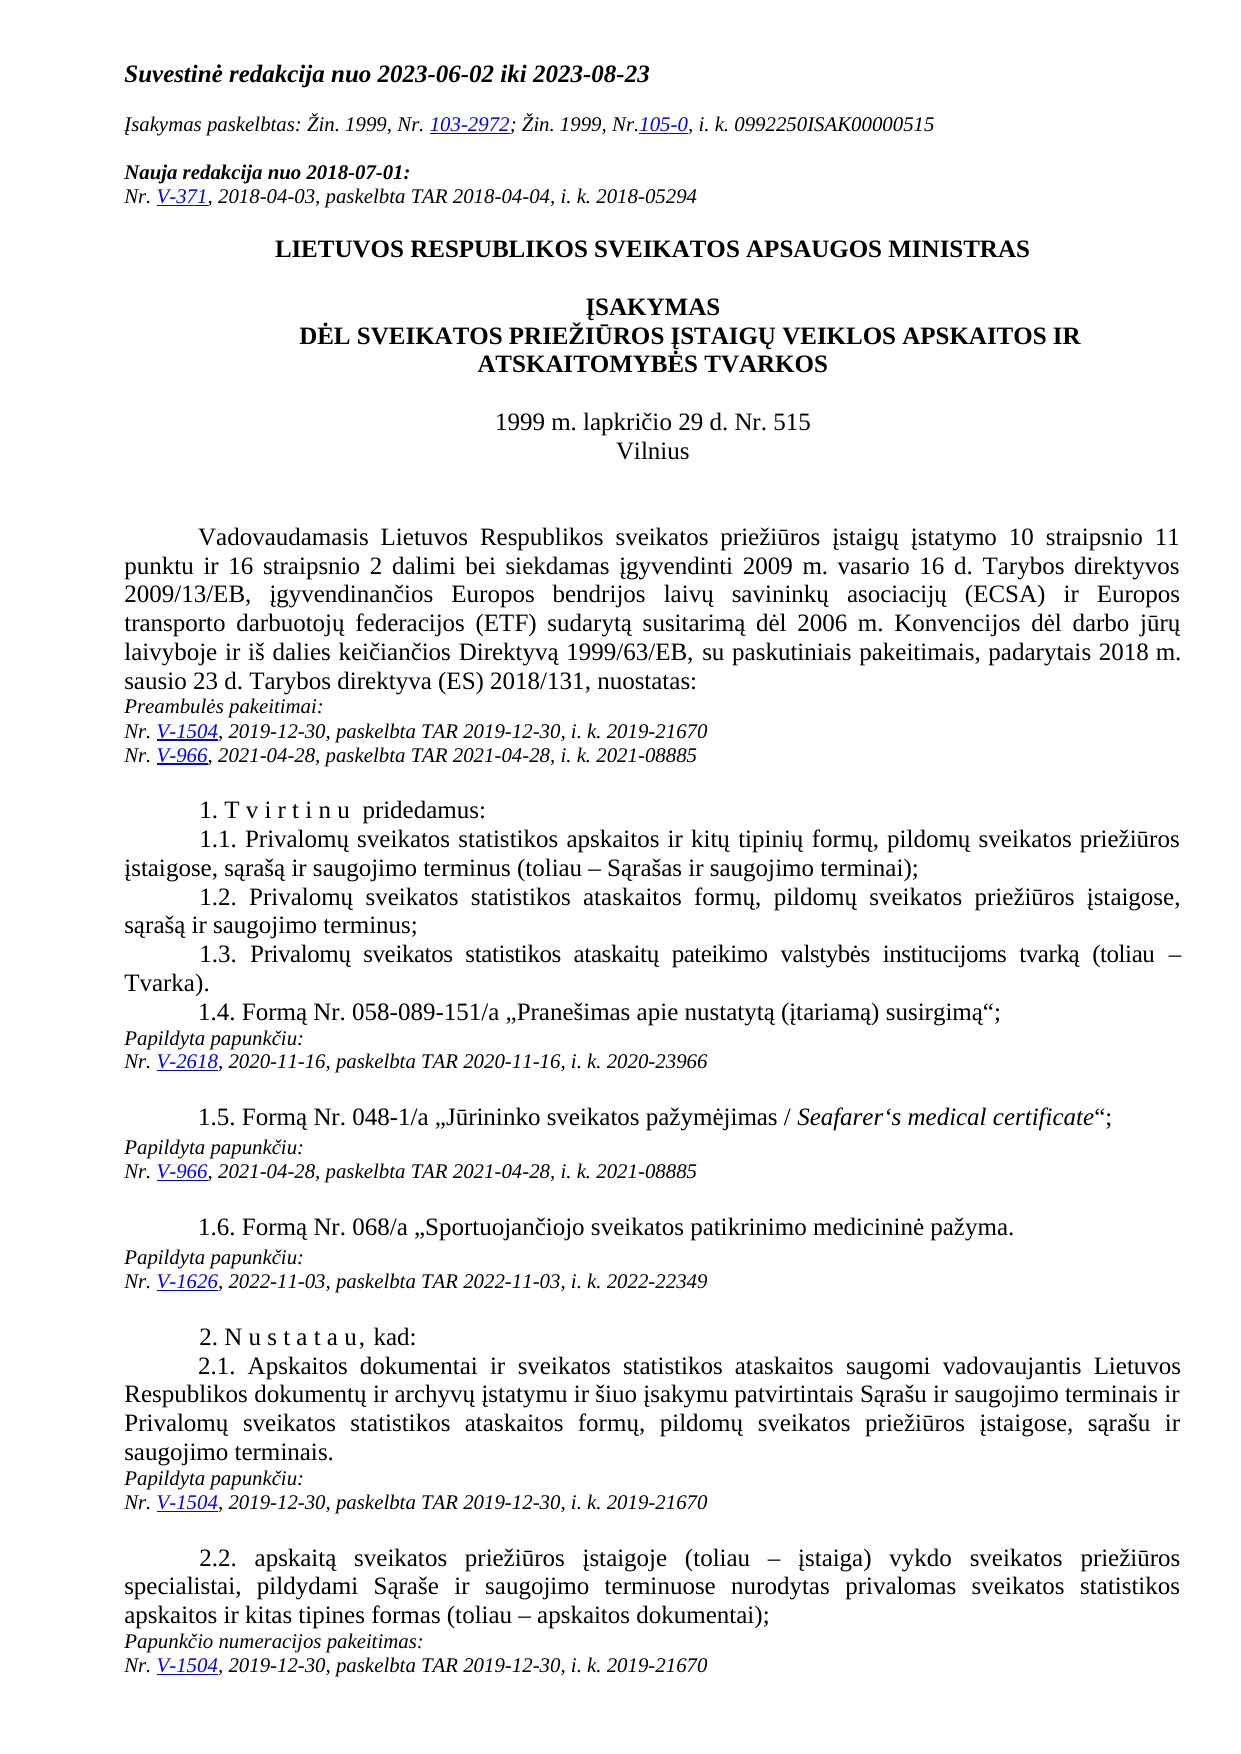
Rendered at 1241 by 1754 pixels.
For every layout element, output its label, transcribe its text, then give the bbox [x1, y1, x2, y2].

text 1.3. Privalomų sveikatos statistikos ataskaitų pateikimo valstybės institucijoms tvarką (toliau – Tvarka). [124, 939, 1181, 997]
text Preambulės pakeitimai: [124, 694, 1181, 718]
text Papildyta papunkčiu: [124, 1135, 1181, 1159]
text Vadovaudamasis Lietuvos Respublikos sveikatos priežiūros įstaigų įstatymo 10 straipsnio 11 punktu ir 16 straipsnio 2 dalimi bei siekdamas įgyvendinti 2009 m. vasario 16 d. Tarybos direktyvos 2009/13/EB, įgyvendinančios Europos bendrijos laivų savininkų asociacijų (ECSA) ir Europos transporto darbuotojų federacijos (ETF) sudarytą susitarimą dėl 2006 m. Konvencijos dėl darbo jūrų laivyboje ir iš dalies keičiančios Direktyvą 1999/63/EB, su paskutiniais pakeitimais, padarytais 2018 m. sausio 23 d. Tarybos direktyva (ES) 2018/131, nuostatas: [124, 522, 1181, 694]
text 1999 m. lapkričio 29 d. Nr. 515 [124, 407, 1181, 436]
text Nr. V-2618, 2020-11-16, paskelbta TAR 2020-11-16, i. k. 2020-23966 [124, 1049, 1181, 1073]
text 1. Tvirtinu pridedamus: [124, 795, 1181, 824]
text Papildyta papunkčiu: [124, 1466, 1181, 1490]
text 1.1. Privalomų sveikatos statistikos apskaitos ir kitų tipinių formų, pildomų sveikatos priežiūros įstaigose, sąrašą ir saugojimo terminus (toliau – Sąrašas ir saugojimo terminai); [124, 824, 1181, 882]
text 2.1. Apskaitos dokumentai ir sveikatos statistikos ataskaitos saugomi vadovaujantis Lietuvos Respublikos dokumentų ir archyvų įstatymu ir šiuo įsakymu patvirtintais Sąrašu ir saugojimo terminais ir Privalomų sveikatos statistikos ataskaitos formų, pildomų sveikatos priežiūros įstaigose, sąrašu ir saugojimo terminais. [124, 1351, 1181, 1466]
text Nr. V-966, 2021-04-28, paskelbta TAR 2021-04-28, i. k. 2021-08885 [124, 743, 1181, 767]
text DĖL SVEIKATOS PRIEŽIŪROS ĮSTAIGŲ VEIKLOS APSKAITOS IR ATSKAITOMYBĖS TVARKOS [124, 321, 1181, 378]
text Nr. V-1504, 2019-12-30, paskelbta TAR 2019-12-30, i. k. 2019-21670 [124, 1490, 1181, 1514]
text ĮSAKYMAS [124, 292, 1181, 321]
text 2. Nustatau, kad: [124, 1322, 1181, 1351]
text Įsakymas paskelbtas: Žin. 1999, Nr. 103-2972; Žin. 1999, Nr.105-0, i. k. 0992250ISAK00000515 [124, 112, 1181, 136]
text Papildyta papunkčiu: [124, 1025, 1181, 1049]
text Nr. V-1626, 2022-11-03, paskelbta TAR 2022-11-03, i. k. 2022-22349 [124, 1269, 1181, 1293]
text Nr. V-966, 2021-04-28, paskelbta TAR 2021-04-28, i. k. 2021-08885 [124, 1159, 1181, 1183]
text Papunkčio numeracijos pakeitimas: [124, 1629, 1181, 1653]
text 1.2. Privalomų sveikatos statistikos ataskaitos formų, pildomų sveikatos priežiūros įstaigose, sąrašą ir saugojimo terminus; [124, 882, 1181, 939]
text 1.5. Formą Nr. 048-1/a „Jūrininko sveikatos pažymėjimas / Seafarer‘s medical certificate“; [124, 1102, 1181, 1131]
text Nr. V-371, 2018-04-03, paskelbta TAR 2018-04-04, i. k. 2018-05294 [124, 184, 1181, 208]
text Suvestinė redakcija nuo 2023-06-02 iki 2023-08-23 [124, 59, 1181, 88]
text LIETUVOS RESPUBLIKOS SVEIKATOS APSAUGOS MINISTRAS [124, 234, 1181, 263]
text Nr. V-1504, 2019-12-30, paskelbta TAR 2019-12-30, i. k. 2019-21670 [124, 1653, 1181, 1677]
text Vilnius [124, 436, 1181, 464]
text 2.2. apskaitą sveikatos priežiūros įstaigoje (toliau – įstaiga) vykdo sveikatos priežiūros specialistai, pildydami Sąraše ir saugojimo terminuose nurodytas privalomas sveikatos statistikos apskaitos ir kitas tipines formas (toliau – apskaitos dokumentai); [124, 1543, 1181, 1629]
text Nauja redakcija nuo 2018-07-01: [124, 160, 1181, 184]
text 1.4. Formą Nr. 058-089-151/a „Pranešimas apie nustatytą (įtariamą) susirgimą“; [124, 997, 1181, 1025]
text Nr. V-1504, 2019-12-30, paskelbta TAR 2019-12-30, i. k. 2019-21670 [124, 718, 1181, 743]
text Papildyta papunkčiu: [124, 1245, 1181, 1269]
text 1.6. Formą Nr. 068/a „Sportuojančiojo sveikatos patikrinimo medicininė pažyma. [124, 1212, 1181, 1241]
